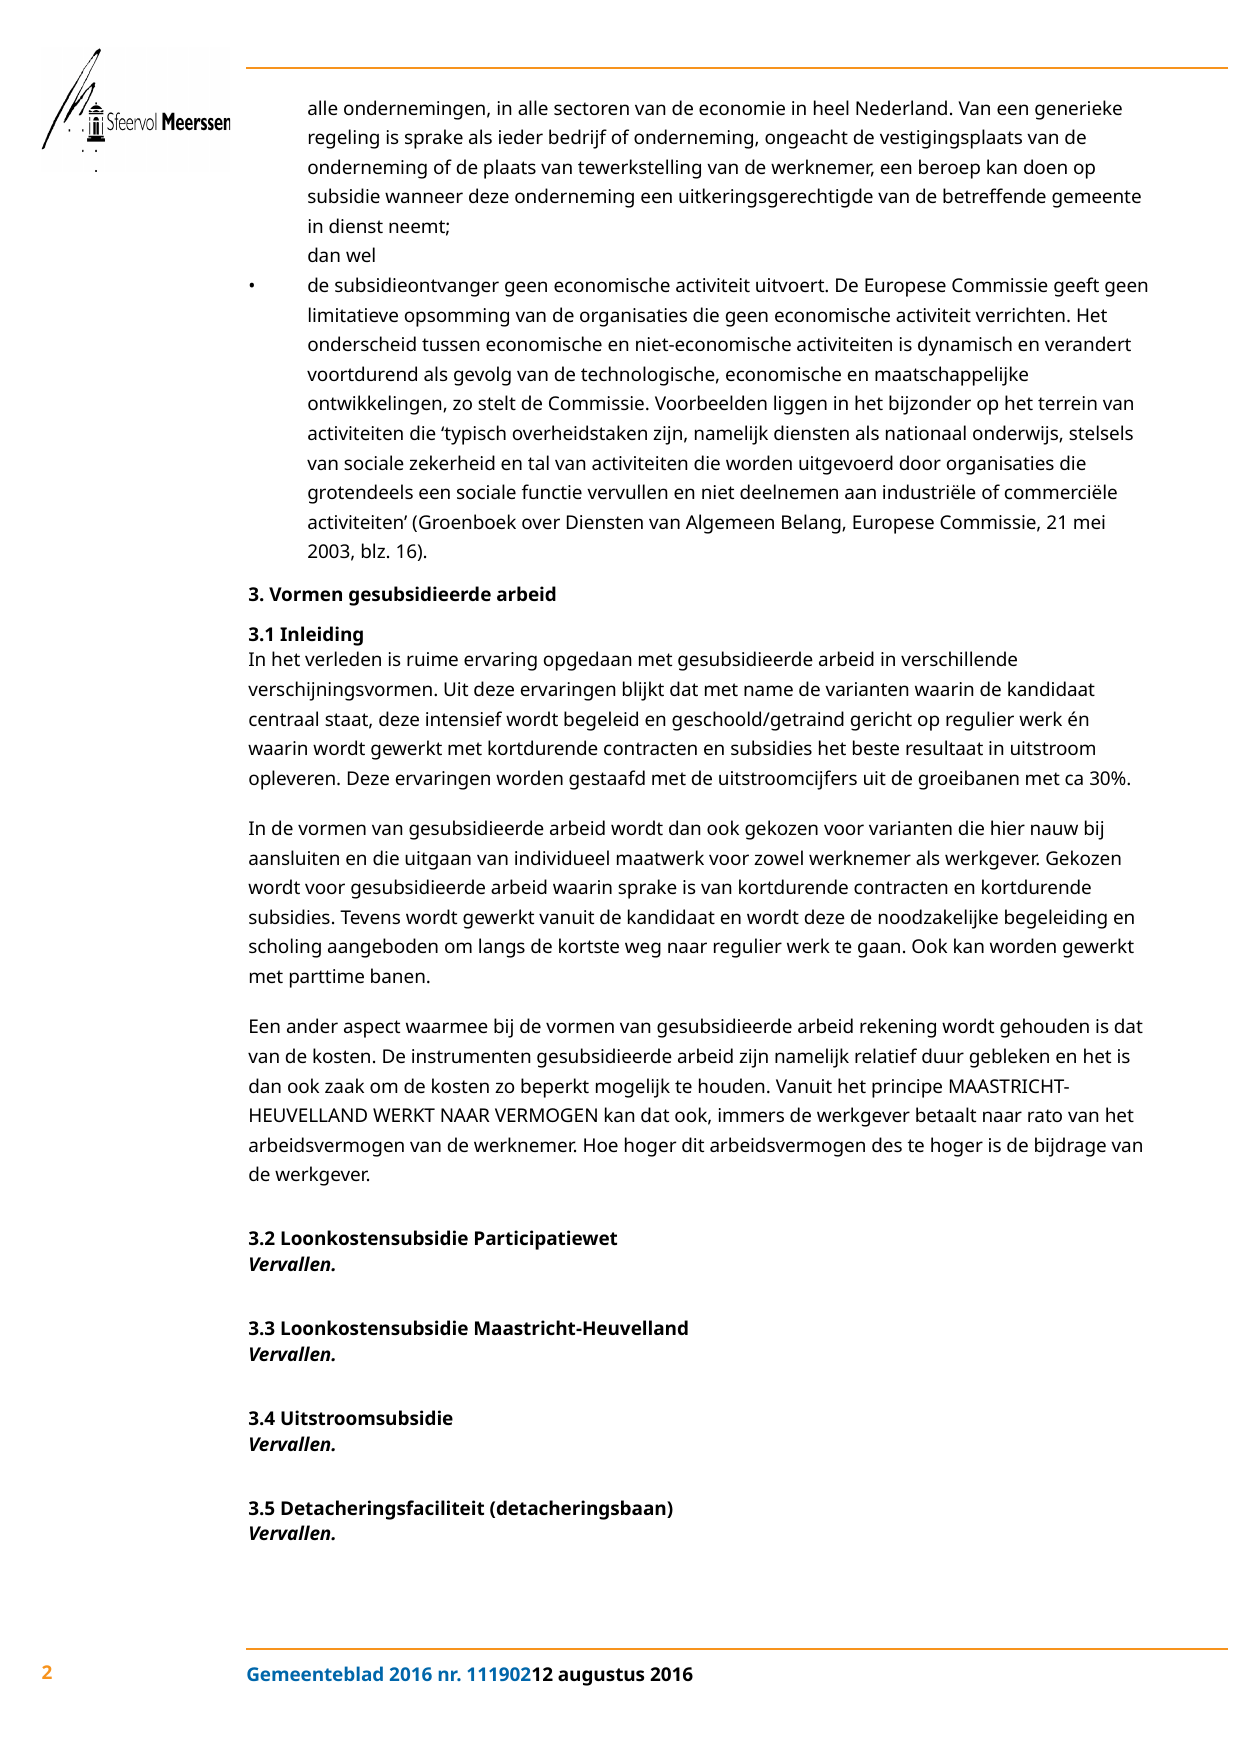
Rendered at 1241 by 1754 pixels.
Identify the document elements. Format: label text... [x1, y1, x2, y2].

list dan wel [248, 243, 1152, 268]
text Vervallen. [248, 1341, 1152, 1367]
text 3.1 Inleiding [248, 621, 1152, 647]
list alle ondernemingen, in alle sectoren van de economie in heel Nederland. Van een generieke regeling is sprake als ieder bedrijf of onderneming, ongeacht de vestigingsplaats van de onderneming of de plaats van tewerkstelling van de werknemer, een beroep kan doen op subsidie wanneer deze onderneming een uitkeringsgerechtigde van de betreffende gemeente in dienst neemt; [248, 95, 1152, 239]
text 3.4 Uitstroomsubsidie [248, 1405, 1152, 1431]
text Vervallen. [248, 1431, 1152, 1456]
text 3. Vormen gesubsidieerde arbeid [248, 582, 1152, 607]
text Vervallen. [248, 1520, 1152, 1546]
text 3.2 Loonkostensubsidie Participatiewet [248, 1226, 1152, 1251]
text 3.5 Detacheringsfaciliteit (detacheringsbaan) [248, 1495, 1152, 1520]
text In de vormen van gesubsidieerde arbeid wordt dan ook gekozen voor varianten die hier nauw bij aansluiten en die uitgaan van individueel maatwerk voor zowel werknemer als werkgever. Gekozen wordt voor gesubsidieerde arbeid waarin sprake is van kortdurende contracten en kortdurende subsidies. Tevens wordt gewerkt vanuit de kandidaat en wordt deze de noodzakelijke begeleiding en scholing aangeboden om langs de kortste weg naar regulier werk te gaan. Ook kan worden gewerkt met parttime banen. [248, 815, 1152, 989]
text 3.3 Loonkostensubsidie Maastricht-Heuvelland [248, 1315, 1152, 1341]
list de subsidieontvanger geen economische activiteit uitvoert. De Europese Commissie geeft geen limitatieve opsomming van de organisaties die geen economische activiteit verrichten. Het onderscheid tussen economische en niet-economische activiteiten is dynamisch en verandert voortdurend als gevolg van de technologische, economische en maatschappelijke ontwikkelingen, zo stelt de Commissie. Voorbeelden liggen in het bijzonder op het terrein van activiteiten die ‘typisch overheidstaken zijn, namelijk diensten als nationaal onderwijs, stelsels van sociale zekerheid en tal van activiteiten die worden uitgevoerd door organisaties die grotendeels een sociale functie vervullen en niet deelnemen aan industriële of commerciële activiteiten’ (Groenboek over Diensten van Algemeen Belang, Europese Commissie, 21 mei 2003, blz. 16). [248, 272, 1152, 564]
picture [41, 47, 231, 172]
text Vervallen. [248, 1251, 1152, 1277]
text Een ander aspect waarmee bij de vormen van gesubsidieerde arbeid rekening wordt gehouden is dat van de kosten. De instrumenten gesubsidieerde arbeid zijn namelijk relatief duur gebleken en het is dan ook zaak om de kosten zo beperkt mogelijk te houden. Vanuit het principe MAASTRICHT-HEUVELLAND WERKT NAAR VERMOGEN kan dat ook, immers de werkgever betaalt naar rato van het arbeidsvermogen van de werknemer. Hoe hoger dit arbeidsvermogen des te hoger is de bijdrage van de werkgever. [248, 1014, 1152, 1187]
text In het verleden is ruime ervaring opgedaan met gesubsidieerde arbeid in verschillende verschijningsvormen. Uit deze ervaringen blijkt dat met name de varianten waarin de kandidaat centraal staat, deze intensief wordt begeleid en geschoold/getraind gericht op regulier werk én waarin wordt gewerkt met kortdurende contracten en subsidies het beste resultaat in uitstroom opleveren. Deze ervaringen worden gestaafd met de uitstroomcijfers uit de groeibanen met ca 30%. [248, 647, 1152, 791]
